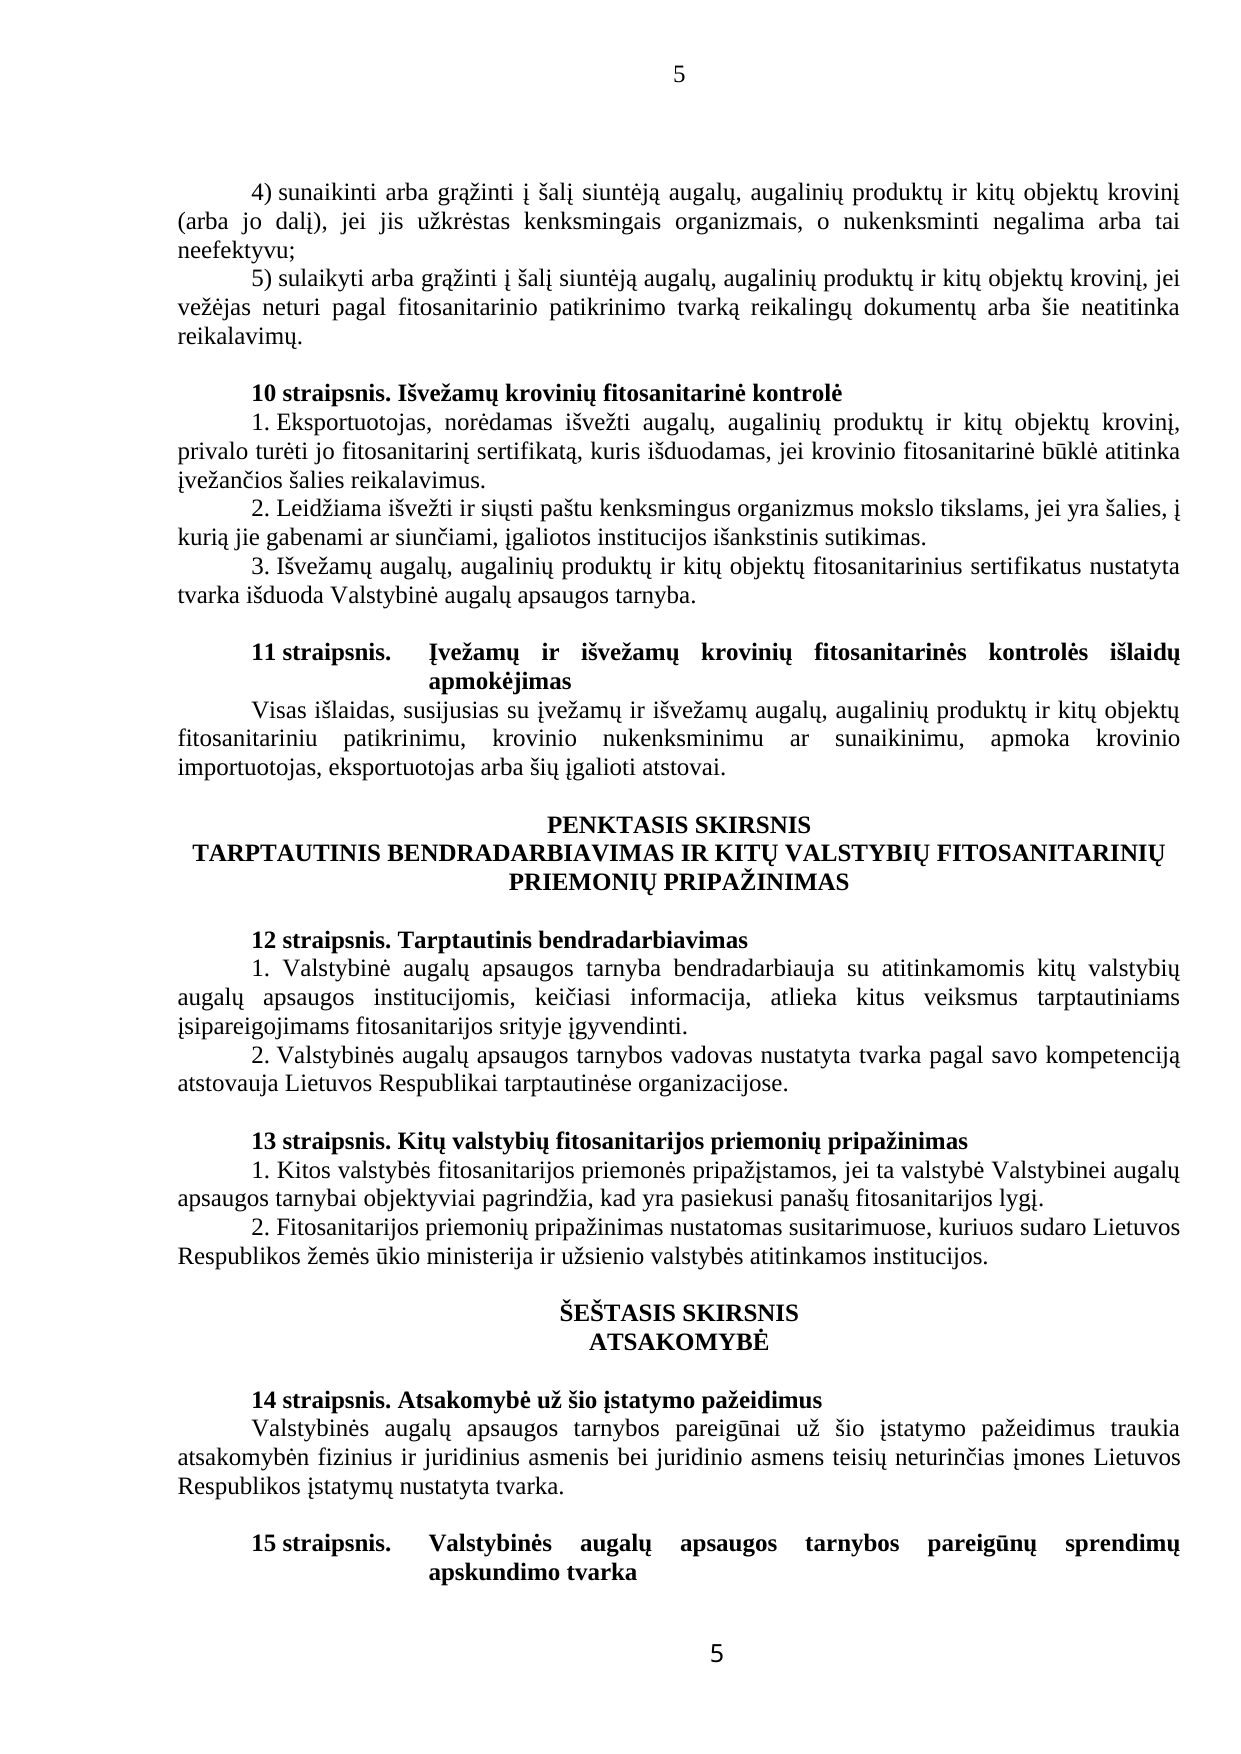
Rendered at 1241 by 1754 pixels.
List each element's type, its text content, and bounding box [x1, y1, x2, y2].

text 10 straipsnis. Išvežamų krovinių fitosanitarinė kontrolė [177, 378, 1181, 407]
text Valstybinės augalų apsaugos tarnybos pareigūnai už šio įstatymo pažeidimus traukia atsakomybėn fizinius ir juridinius asmenis bei juridinio asmens teisių neturinčias įmones Lietuvos Respublikos įstatymų nustatyta tvarka. [177, 1413, 1181, 1500]
text 3. Išvežamų augalų, augalinių produktų ir kitų objektų fitosanitarinius sertifikatus nustatyta tvarka išduoda Valstybinė augalų apsaugos tarnyba. [177, 551, 1181, 608]
text 12 straipsnis. Tarptautinis bendradarbiavimas [177, 925, 1181, 953]
text ŠEŠTASIS SKIRSNIS [177, 1298, 1181, 1327]
text 4) sunaikinti arba grąžinti į šalį siuntėją augalų, augalinių produktų ir kitų objektų krovinį (arba jo dalį), jei jis užkrėstas kenksmingais organizmais, o nukenksminti negalima arba tai neefektyvu; [177, 177, 1181, 263]
text 2. Valstybinės augalų apsaugos tarnybos vadovas nustatyta tvarka pagal savo kompetenciją atstovauja Lietuvos Respublikai tarptautinėse organizacijose. [177, 1040, 1181, 1097]
text 13 straipsnis. Kitų valstybių fitosanitarijos priemonių pripažinimas [177, 1126, 1181, 1155]
text 2. Leidžiama išvežti ir siųsti paštu kenksmingus organizmus mokslo tikslams, jei yra šalies, į kurią jie gabenami ar siunčiami, įgaliotos institucijos išankstinis sutikimas. [177, 493, 1181, 551]
text ATSAKOMYBĖ [177, 1327, 1181, 1356]
text 2. Fitosanitarijos priemonių pripažinimas nustatomas susitarimuose, kuriuos sudaro Lietuvos Respublikos žemės ūkio ministerija ir užsienio valstybės atitinkamos institucijos. [177, 1212, 1181, 1270]
text 11 straipsnis. Įvežamų ir išvežamų krovinių fitosanitarinės kontrolės išlaidų apmokėjimas [251, 637, 1181, 695]
text 14 straipsnis. Atsakomybė už šio įstatymo pažeidimus [177, 1385, 1181, 1413]
text 15 straipsnis. Valstybinės augalų apsaugos tarnybos pareigūnų sprendimų apskundimo tvarka [251, 1528, 1181, 1586]
text TARPTAUTINIS BENDRADARBIAVIMAS IR KITŲ VALSTYBIŲ FITOSANITARINIŲ PRIEMONIŲ PRIPAŽINIMAS [177, 838, 1181, 896]
text 5) sulaikyti arba grąžinti į šalį siuntėją augalų, augalinių produktų ir kitų objektų krovinį, jei vežėjas neturi pagal fitosanitarinio patikrinimo tvarką reikalingų dokumentų arba šie neatitinka reikalavimų. [177, 263, 1181, 350]
text 1. Valstybinė augalų apsaugos tarnyba bendradarbiauja su atitinkamomis kitų valstybių augalų apsaugos institucijomis, keičiasi informacija, atlieka kitus veiksmus tarptautiniams įsipareigojimams fitosanitarijos srityje įgyvendinti. [177, 953, 1181, 1040]
text 1. Eksportuotojas, norėdamas išvežti augalų, augalinių produktų ir kitų objektų krovinį, privalo turėti jo fitosanitarinį sertifikatą, kuris išduodamas, jei krovinio fitosanitarinė būklė atitinka įvežančios šalies reikalavimus. [177, 407, 1181, 493]
text 1. Kitos valstybės fitosanitarijos priemonės pripažįstamos, jei ta valstybė Valstybinei augalų apsaugos tarnybai objektyviai pagrindžia, kad yra pasiekusi panašų fitosanitarijos lygį. [177, 1155, 1181, 1212]
text PENKTASIS SKIRSNIS [177, 810, 1181, 838]
text Visas išlaidas, susijusias su įvežamų ir išvežamų augalų, augalinių produktų ir kitų objektų fitosanitariniu patikrinimu, krovinio nukenksminimu ar sunaikinimu, apmoka krovinio importuotojas, eksportuotojas arba šių įgalioti atstovai. [177, 695, 1181, 781]
